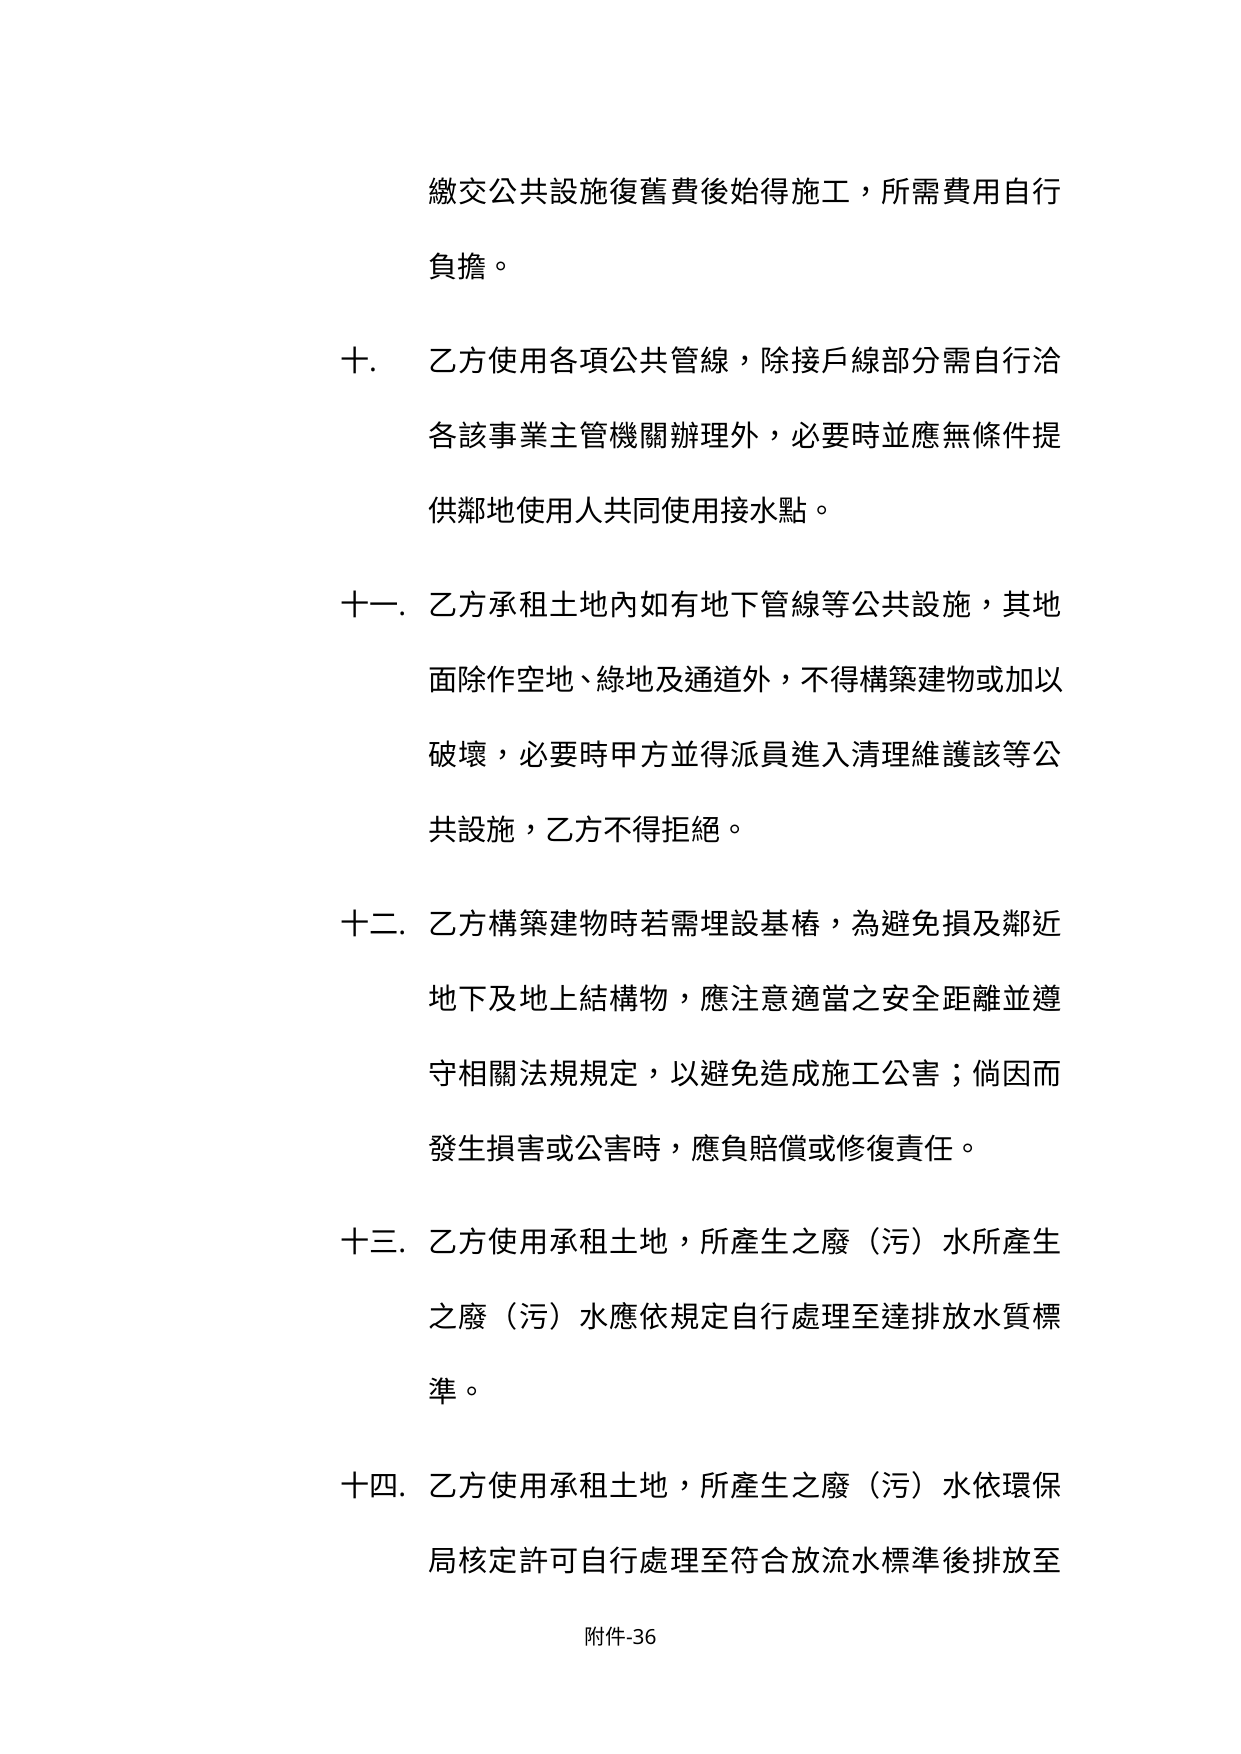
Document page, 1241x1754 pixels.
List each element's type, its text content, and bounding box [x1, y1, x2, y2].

subtitle 繳交公共設施復舊費後始得施工，所需費用自行負擔。 [340, 153, 1063, 303]
subtitle 乙方構築建物時若需埋設基樁，為避免損及鄰近地下及地上結構物，應注意適當之安全距離並遵守相關法規規定，以避免造成施工公害；倘因而發生損害或公害時，應負賠償或修復責任。 [340, 884, 1063, 1184]
subtitle 乙方使用承租土地，所產生之廢（污）水依環保局核定許可自行處理至符合放流水標準後排放至 [340, 1446, 1063, 1596]
subtitle 乙方使用各項公共管線，除接戶線部分需自行洽各該事業主管機關辦理外，必要時並應無條件提供鄰地使用人共同使用接水點。 [340, 321, 1063, 546]
subtitle 乙方承租土地內如有地下管線等公共設施，其地面除作空地、綠地及通道外，不得構築建物或加以破壞，必要時甲方並得派員進入清理維護該等公共設施，乙方不得拒絕。 [340, 565, 1063, 865]
subtitle 乙方使用承租土地，所產生之廢（污）水所產生之廢（污）水應依規定自行處理至達排放水質標準。 [340, 1203, 1063, 1428]
